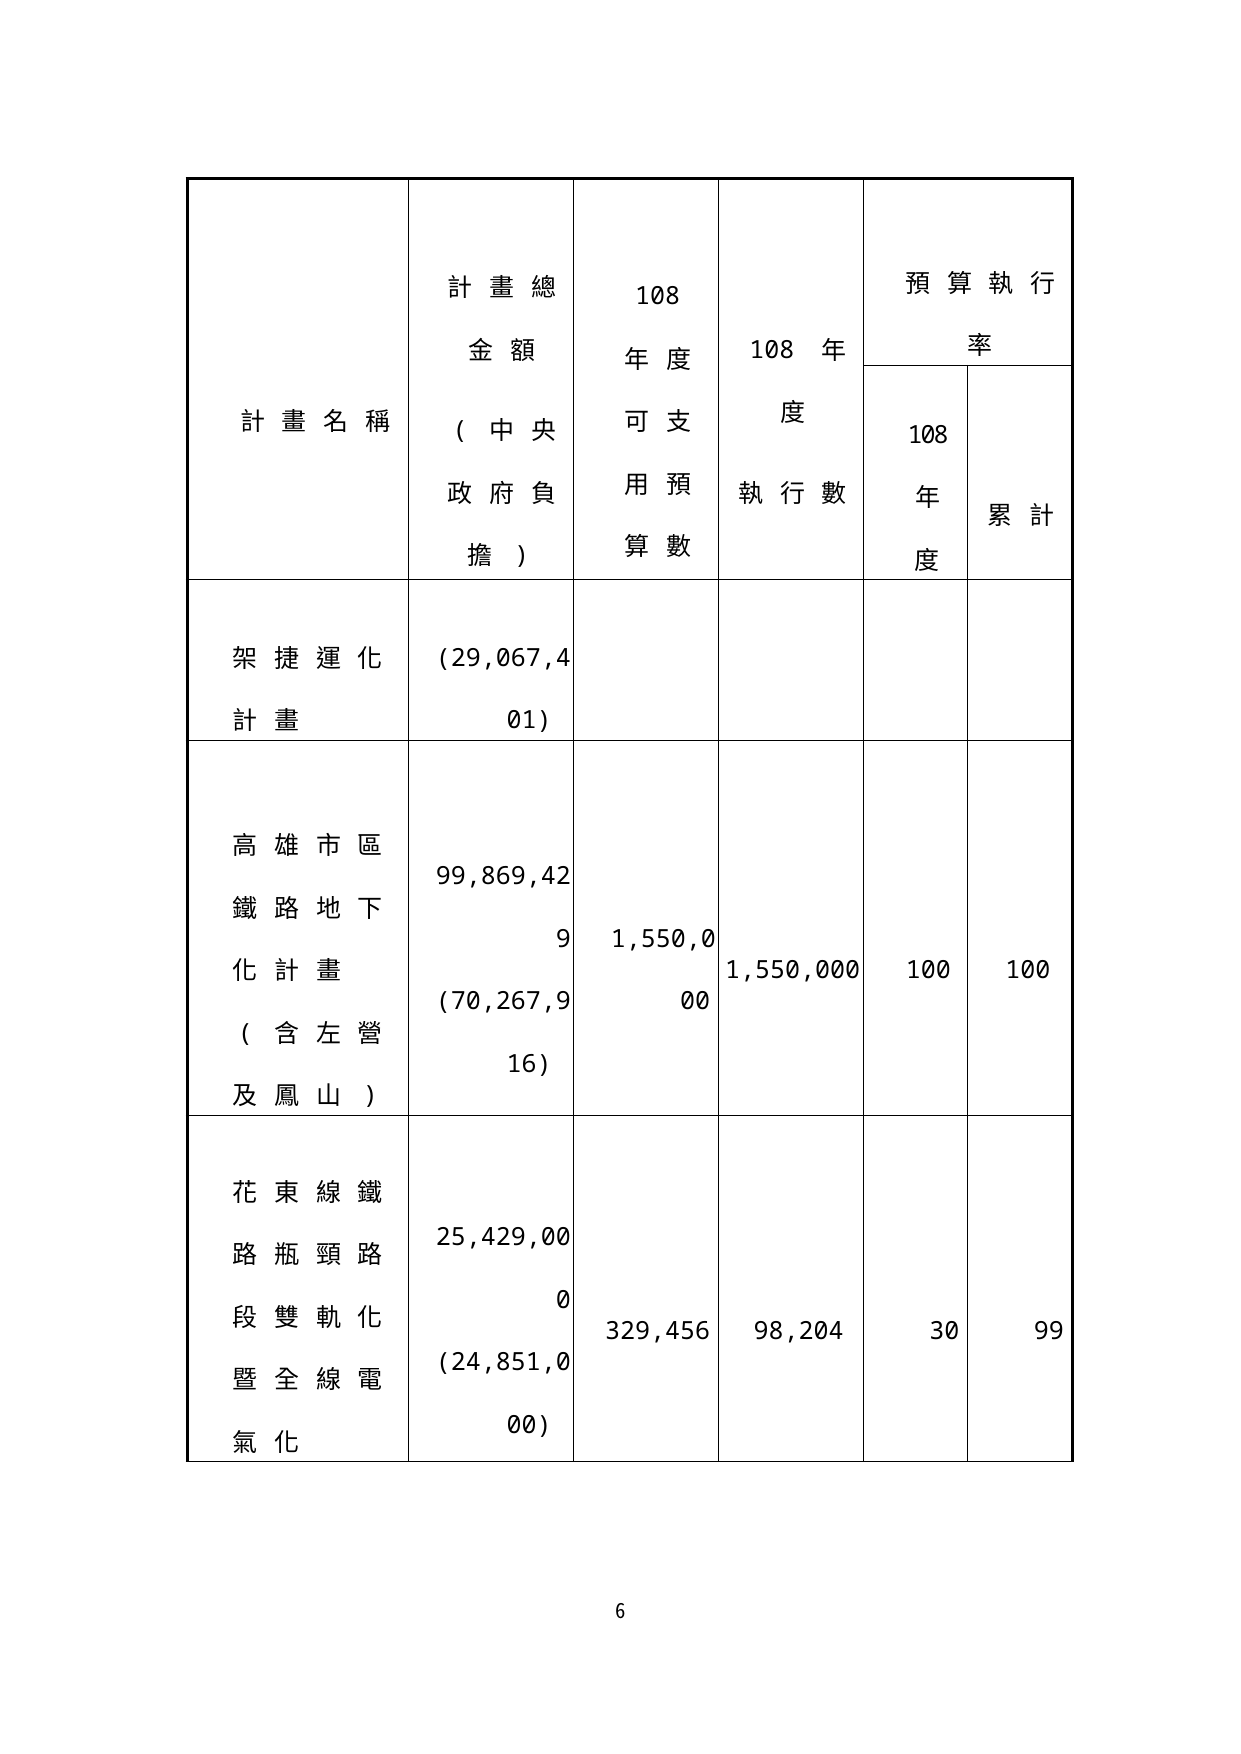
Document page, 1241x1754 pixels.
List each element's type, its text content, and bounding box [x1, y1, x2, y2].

table_cell 30 [864, 1116, 967, 1461]
table_cell 架捷運化計畫 [189, 580, 408, 740]
table_cell 1,550,000 [719, 741, 863, 1115]
table_header 計畫總金額 (中央政府負擔) [409, 180, 573, 579]
table_cell 329,456 [574, 1116, 718, 1461]
table_cell 108年度 [864, 366, 967, 579]
table_cell 99,869,429 (70,267,916) [409, 741, 573, 1115]
table_cell 花東線鐵路瓶頸路段雙軌化暨全線電氣化 [189, 1116, 408, 1461]
table_header 預算執行率 [864, 180, 1071, 365]
table_cell 1,550,000 [574, 741, 718, 1115]
table_cell [968, 580, 1071, 740]
table_cell [574, 580, 718, 740]
table_header 108年度可支用預算數 [574, 180, 718, 579]
table_cell 99 [968, 1116, 1071, 1461]
table_header 108年度 執行數 [719, 180, 863, 579]
table_header 計畫名稱 [189, 180, 408, 579]
table_cell 98,204 [719, 1116, 863, 1461]
table_cell 25,429,000 (24,851,000) [409, 1116, 573, 1461]
table_cell [719, 580, 863, 740]
table_cell [864, 580, 967, 740]
table_cell (29,067,401) [409, 580, 573, 740]
table_cell 100 [864, 741, 967, 1115]
table_cell 高雄市區鐵路地下化計畫(含左營及鳳山) [189, 741, 408, 1115]
table_cell 累計 [968, 366, 1071, 579]
table_cell 100 [968, 741, 1071, 1115]
